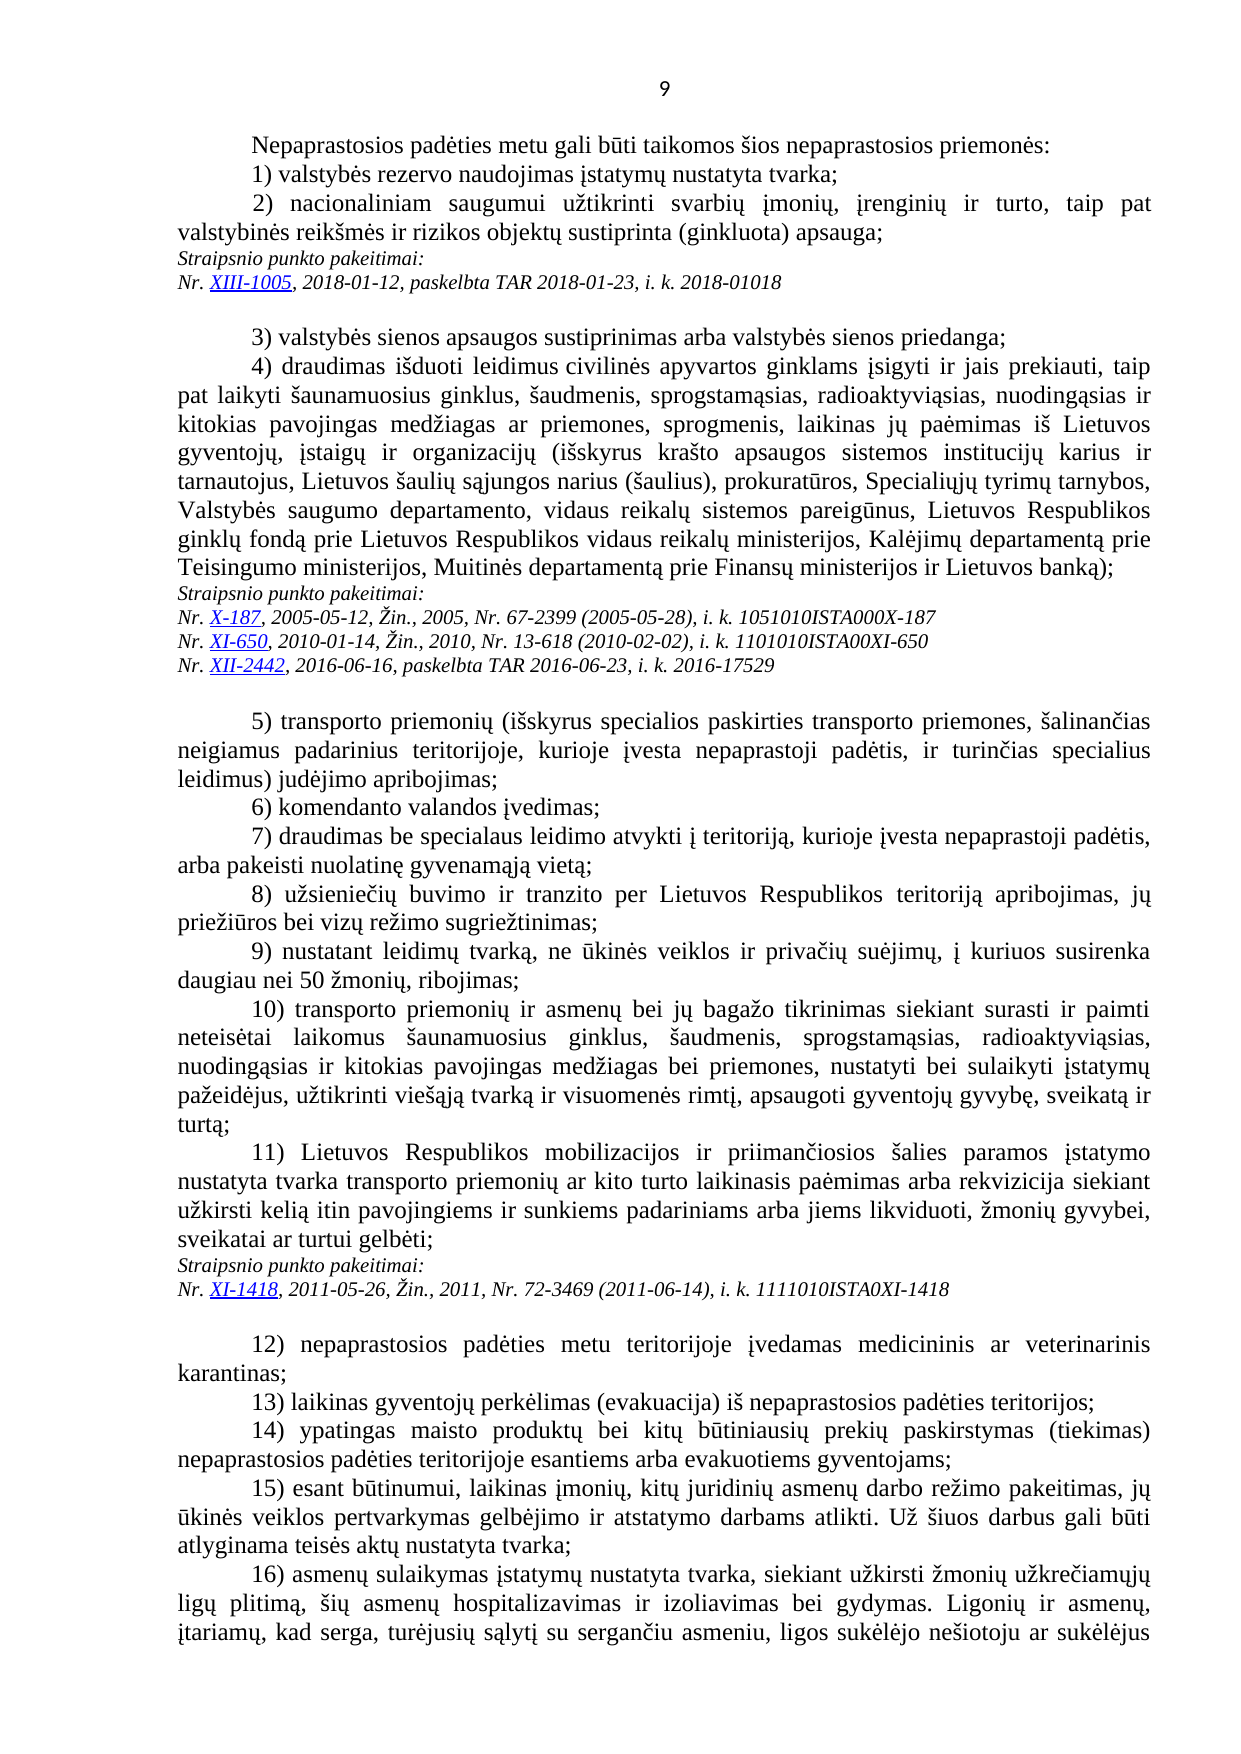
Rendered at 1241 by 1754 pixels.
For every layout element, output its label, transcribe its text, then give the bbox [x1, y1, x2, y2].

text 3) valstybės sienos apsaugos sustiprinimas arba valstybės sienos priedanga; [177, 322, 1152, 351]
text Nr. XIII-1005, 2018-01-12, paskelbta TAR 2018-01-23, i. k. 2018-01018 [177, 270, 1152, 294]
text 15) esant būtinumui, laikinas įmonių, kitų juridinių asmenų darbo režimo pakeitimas, jų ūkinės veiklos pertvarkymas gelbėjimo ir atstatymo darbams atlikti. Už šiuos darbus gali būti atlyginama teisės aktų nustatyta tvarka; [177, 1473, 1152, 1559]
text 2) nacionaliniam saugumui užtikrinti svarbių įmonių, įrenginių ir turto, taip pat valstybinės reikšmės ir rizikos objektų sustiprinta (ginkluota) apsauga; [177, 188, 1152, 246]
text Straipsnio punkto pakeitimai: [177, 1252, 1152, 1277]
text Nr. XI-650, 2010-01-14, Žin., 2010, Nr. 13-618 (2010-02-02), i. k. 1101010ISTA00XI-650 [177, 629, 1152, 653]
text 4) draudimas išduoti leidimus civilinės apyvartos ginklams įsigyti ir jais prekiauti, taip pat laikyti šaunamuosius ginklus, šaudmenis, sprogstamąsias, radioaktyviąsias, nuodingąsias ir kitokias pavojingas medžiagas ar priemones, sprogmenis, laikinas jų paėmimas iš Lietuvos gyventojų, įstaigų ir organizacijų (išskyrus krašto apsaugos sistemos institucijų karius ir tarnautojus, Lietuvos šaulių sąjungos narius (šaulius), prokuratūros, Specialiųjų tyrimų tarnybos, Valstybės saugumo departamento, vidaus reikalų sistemos pareigūnus, Lietuvos Respublikos ginklų fondą prie Lietuvos Respublikos vidaus reikalų ministerijos, Kalėjimų departamentą prie Teisingumo ministerijos, Muitinės departamentą prie Finansų ministerijos ir Lietuvos banką); [177, 351, 1152, 581]
text 11) Lietuvos Respublikos mobilizacijos ir priimančiosios šalies paramos įstatymo nustatyta tvarka transporto priemonių ar kito turto laikinasis paėmimas arba rekvizicija siekiant užkirsti kelią itin pavojingiems ir sunkiems padariniams arba jiems likviduoti, žmonių gyvybei, sveikatai ar turtui gelbėti; [177, 1137, 1152, 1252]
text Straipsnio punkto pakeitimai: [177, 246, 1152, 270]
text 5) transporto priemonių (išskyrus specialios paskirties transporto priemones, šalinančias neigiamus padarinius teritorijoje, kurioje įvesta nepaprastoji padėtis, ir turinčias specialius leidimus) judėjimo apribojimas; [177, 706, 1152, 792]
text Nr. X-187, 2005-05-12, Žin., 2005, Nr. 67-2399 (2005-05-28), i. k. 1051010ISTA000X-187 [177, 605, 1152, 629]
text Nr. XII-2442, 2016-06-16, paskelbta TAR 2016-06-23, i. k. 2016-17529 [177, 653, 1152, 677]
text 8) užsieniečių buvimo ir tranzito per Lietuvos Respublikos teritoriją apribojimas, jų priežiūros bei vizų režimo sugriežtinimas; [177, 879, 1152, 936]
text 10) transporto priemonių ir asmenų bei jų bagažo tikrinimas siekiant surasti ir paimti neteisėtai laikomus šaunamuosius ginklus, šaudmenis, sprogstamąsias, radioaktyviąsias, nuodingąsias ir kitokias pavojingas medžiagas bei priemones, nustatyti bei sulaikyti įstatymų pažeidėjus, užtikrinti viešąją tvarką ir visuomenės rimtį, apsaugoti gyventojų gyvybę, sveikatą ir turtą; [177, 994, 1152, 1137]
text 12) nepaprastosios padėties metu teritorijoje įvedamas medicininis ar veterinarinis karantinas; [177, 1329, 1152, 1387]
text Nr. XI-1418, 2011-05-26, Žin., 2011, Nr. 72-3469 (2011-06-14), i. k. 1111010ISTA0XI-1418 [177, 1277, 1152, 1301]
text 6) komendanto valandos įvedimas; [177, 792, 1152, 821]
text Nepaprastosios padėties metu gali būti taikomos šios nepaprastosios priemonės: [177, 131, 1152, 159]
text 14) ypatingas maisto produktų bei kitų būtiniausių prekių paskirstymas (tiekimas) nepaprastosios padėties teritorijoje esantiems arba evakuotiems gyventojams; [177, 1416, 1152, 1473]
text 16) asmenų sulaikymas įstatymų nustatyta tvarka, siekiant užkirsti žmonių užkrečiamųjų ligų plitimą, šių asmenų hospitalizavimas ir izoliavimas bei gydymas. Ligonių ir asmenų, įtariamų, kad serga, turėjusių sąlytį su sergančiu asmeniu, ligos sukėlėjo nešiotoju ar sukėlėjus [177, 1559, 1152, 1646]
text 7) draudimas be specialaus leidimo atvykti į teritoriją, kurioje įvesta nepaprastoji padėtis, arba pakeisti nuolatinę gyvenamąją vietą; [177, 821, 1152, 879]
text 9) nustatant leidimų tvarką, ne ūkinės veiklos ir privačių suėjimų, į kuriuos susirenka daugiau nei 50 žmonių, ribojimas; [177, 936, 1152, 994]
text 1) valstybės rezervo naudojimas įstatymų nustatyta tvarka; [177, 159, 1152, 188]
text Straipsnio punkto pakeitimai: [177, 581, 1152, 605]
text 13) laikinas gyventojų perkėlimas (evakuacija) iš nepaprastosios padėties teritorijos; [177, 1387, 1152, 1416]
